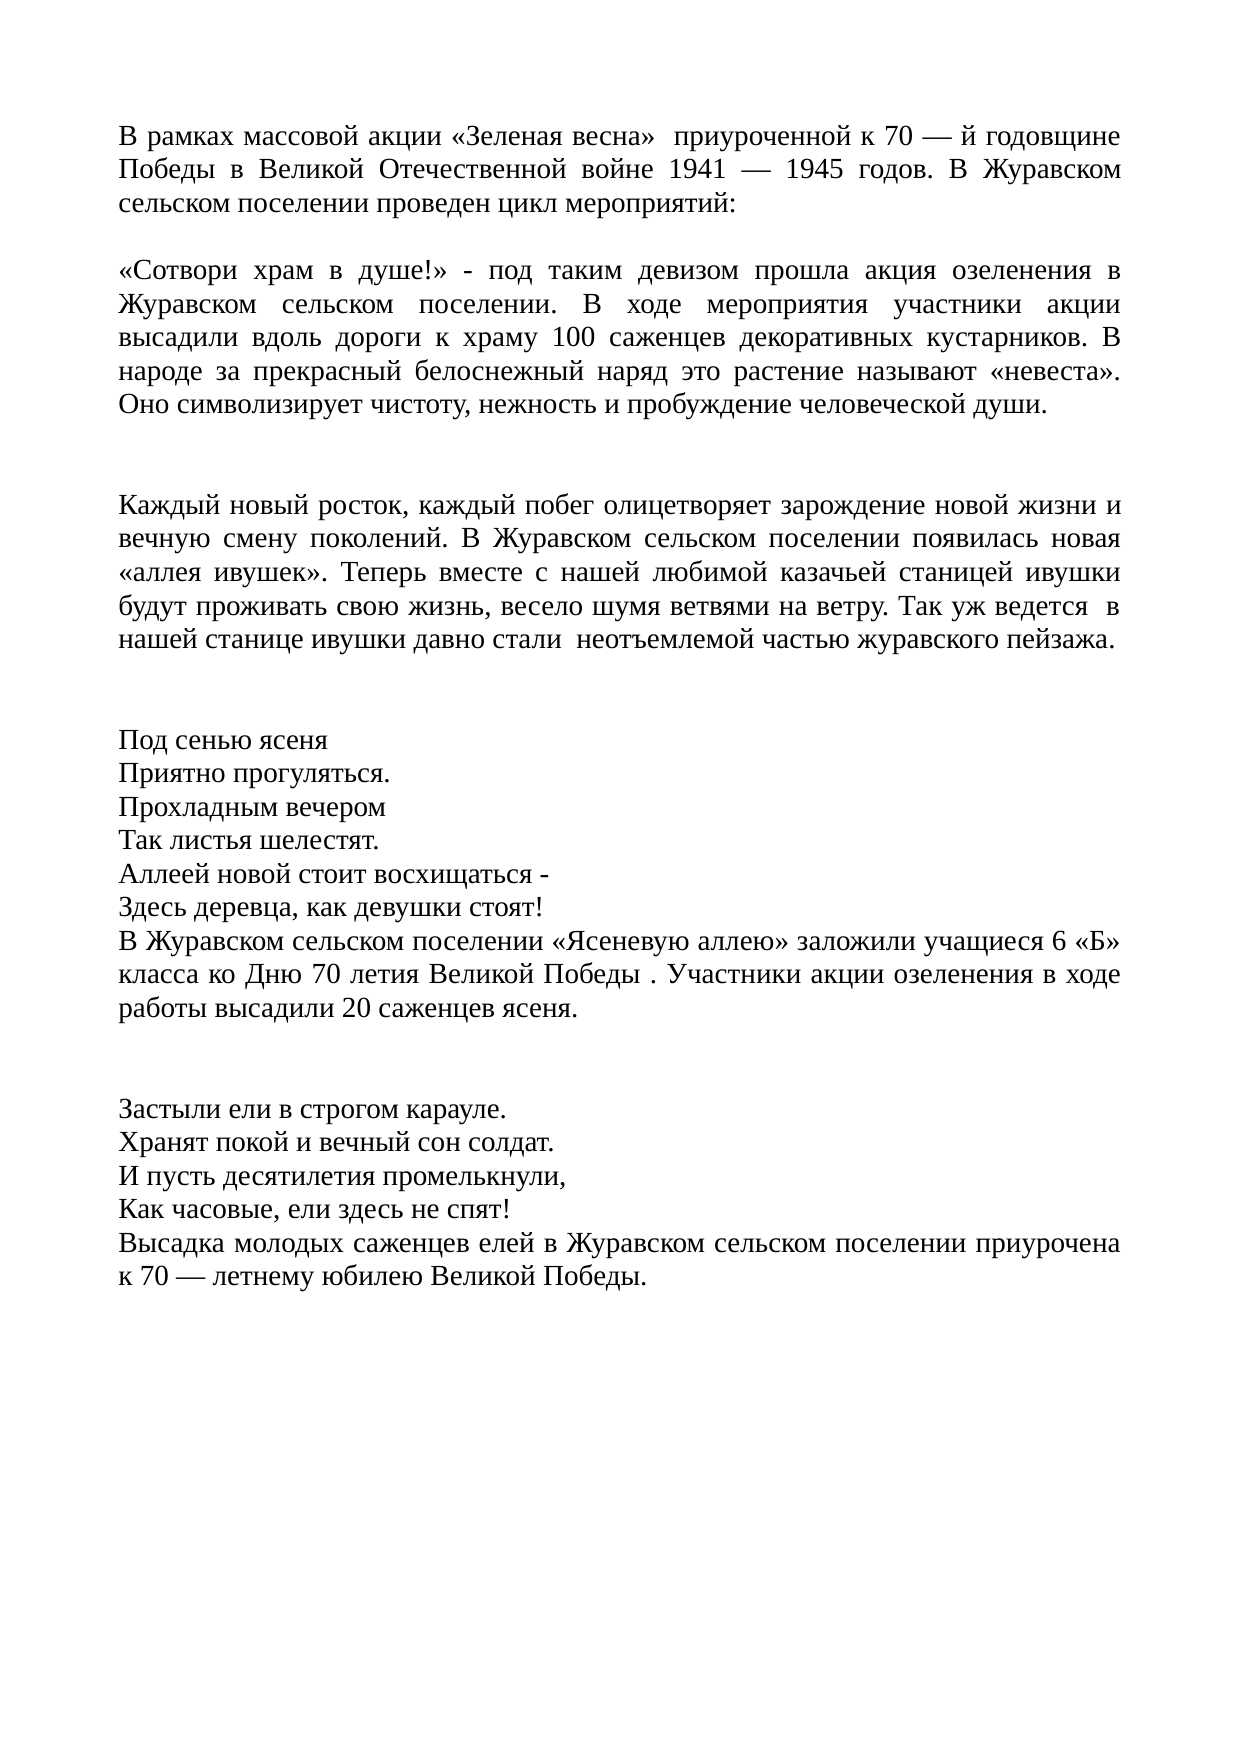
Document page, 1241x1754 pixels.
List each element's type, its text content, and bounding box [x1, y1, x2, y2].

text Приятно прогуляться. [118, 755, 1122, 789]
text Высадка молодых саженцев елей в Журавском сельском поселении приурочена к 70 — летнему юбилею Великой Победы. [118, 1225, 1122, 1292]
text Так листья шелестят. [118, 822, 1122, 856]
text В рамках массовой акции «Зеленая весна» приуроченной к 70 — й годовщине Победы в Великой Отечественной войне 1941 — 1945 годов. В Журавском сельском поселении проведен цикл мероприятий: [118, 118, 1122, 219]
text Как часовые, ели здесь не спят! [118, 1191, 1122, 1225]
text Прохладным вечером [118, 789, 1122, 822]
text Здесь деревца, как девушки стоят! [118, 889, 1122, 923]
text В Журавском сельском поселении «Ясеневую аллею» заложили учащиеся 6 «Б» класса ко Дню 70 летия Великой Победы . Участники акции озеленения в ходе работы высадили 20 саженцев ясеня. [118, 923, 1122, 1024]
text Застыли ели в строгом карауле. [118, 1091, 1122, 1124]
text Каждый новый росток, каждый побег олицетворяет зарождение новой жизни и вечную смену поколений. В Журавском сельском поселении появилась новая «аллея ивушек». Теперь вместе с нашей любимой казачьей станицей ивушки будут проживать свою жизнь, весело шумя ветвями на ветру. Так уж ведется в нашей станице ивушки давно стали неотъемлемой частью журавского пейзажа. [118, 487, 1122, 655]
text Аллеей новой стоит восхищаться - [118, 856, 1122, 889]
text Под сенью ясеня [118, 722, 1122, 755]
text «Сотвори храм в душе!» - под таким девизом прошла акция озеленения в Журавском сельском поселении. В ходе мероприятия участники акции высадили вдоль дороги к храму 100 саженцев декоративных кустарников. В народе за прекрасный белоснежный наряд это растение называют «невеста». Оно символизирует чистоту, нежность и пробуждение человеческой души. [118, 252, 1122, 420]
text Хранят покой и вечный сон солдат. [118, 1124, 1122, 1158]
text И пусть десятилетия промелькнули, [118, 1158, 1122, 1191]
